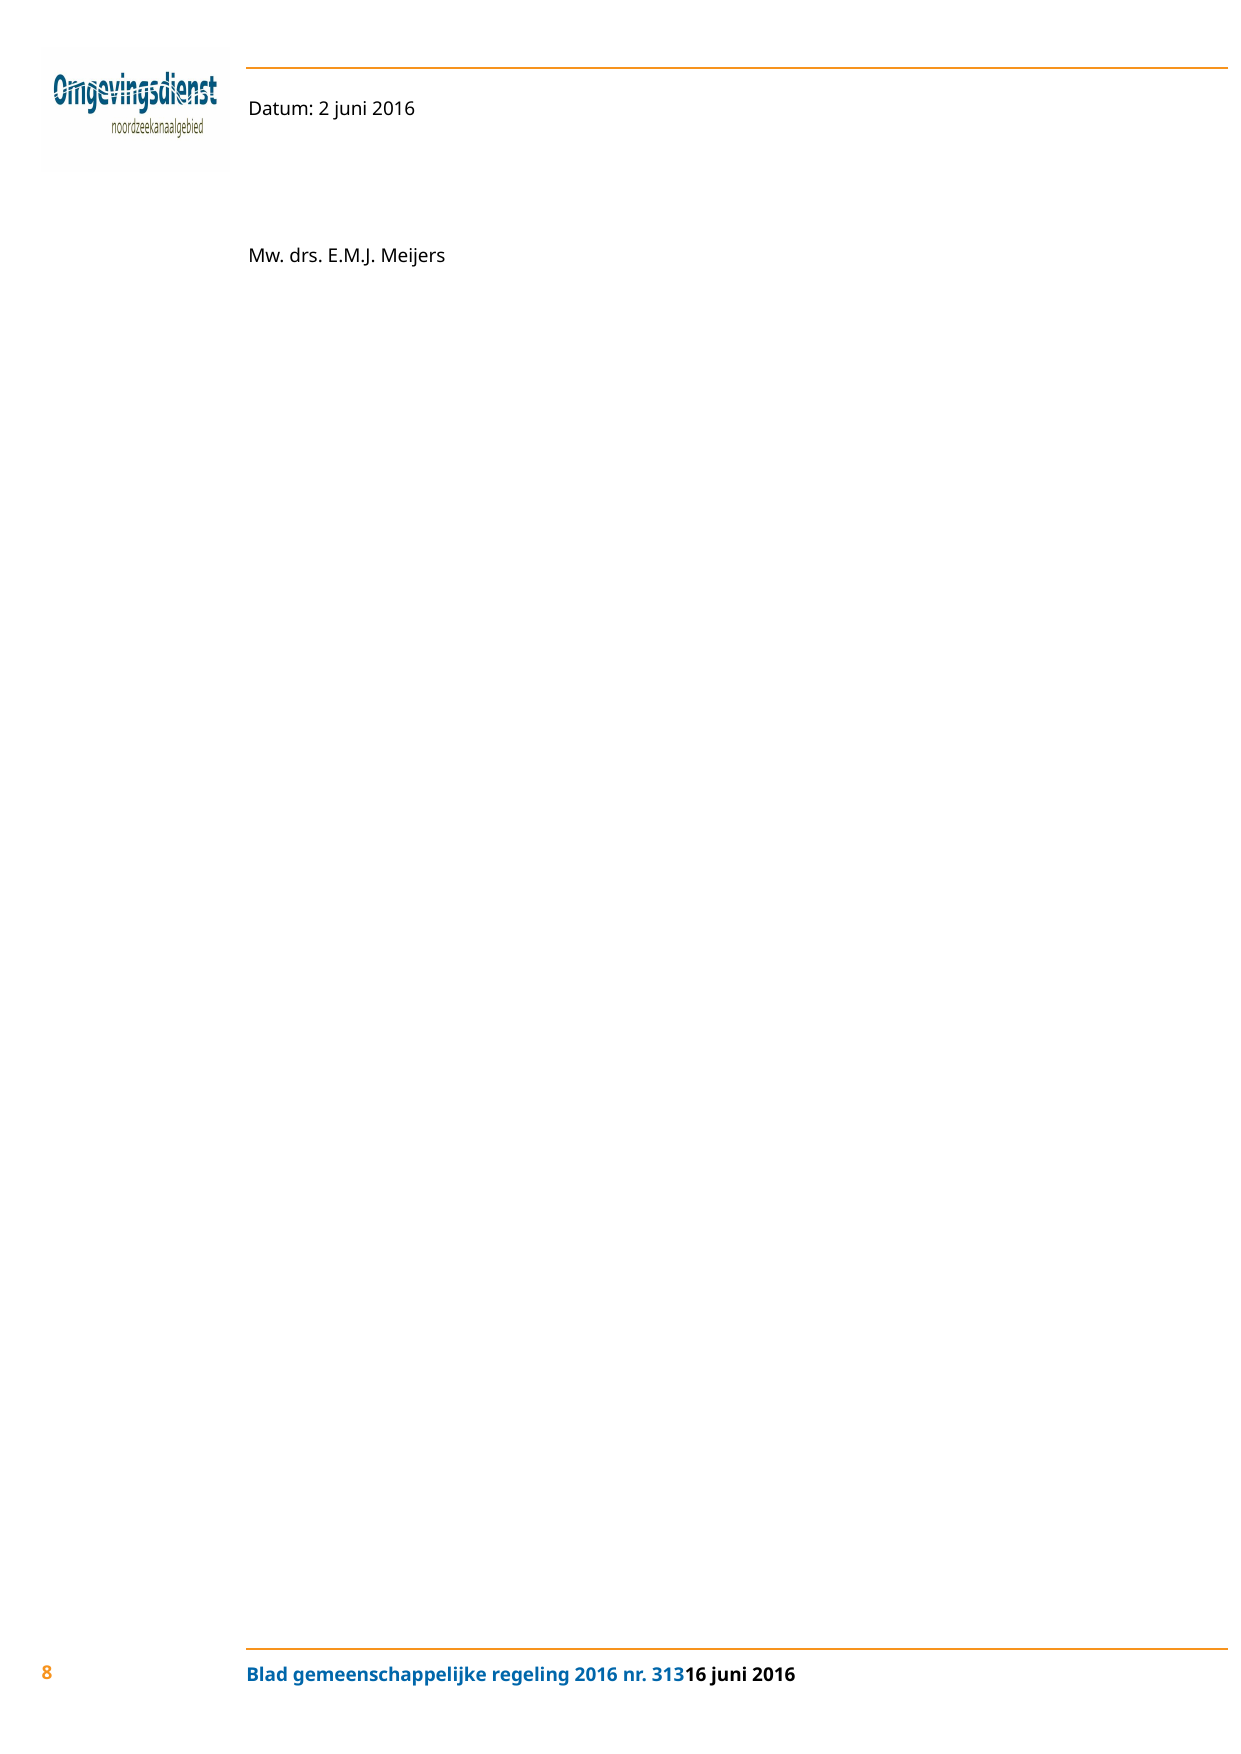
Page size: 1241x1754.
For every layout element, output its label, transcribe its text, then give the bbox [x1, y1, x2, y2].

text Datum: 2 juni 2016 [248, 95, 1152, 121]
picture [41, 47, 231, 172]
text Mw. drs. E.M.J. Meijers [248, 243, 1152, 268]
